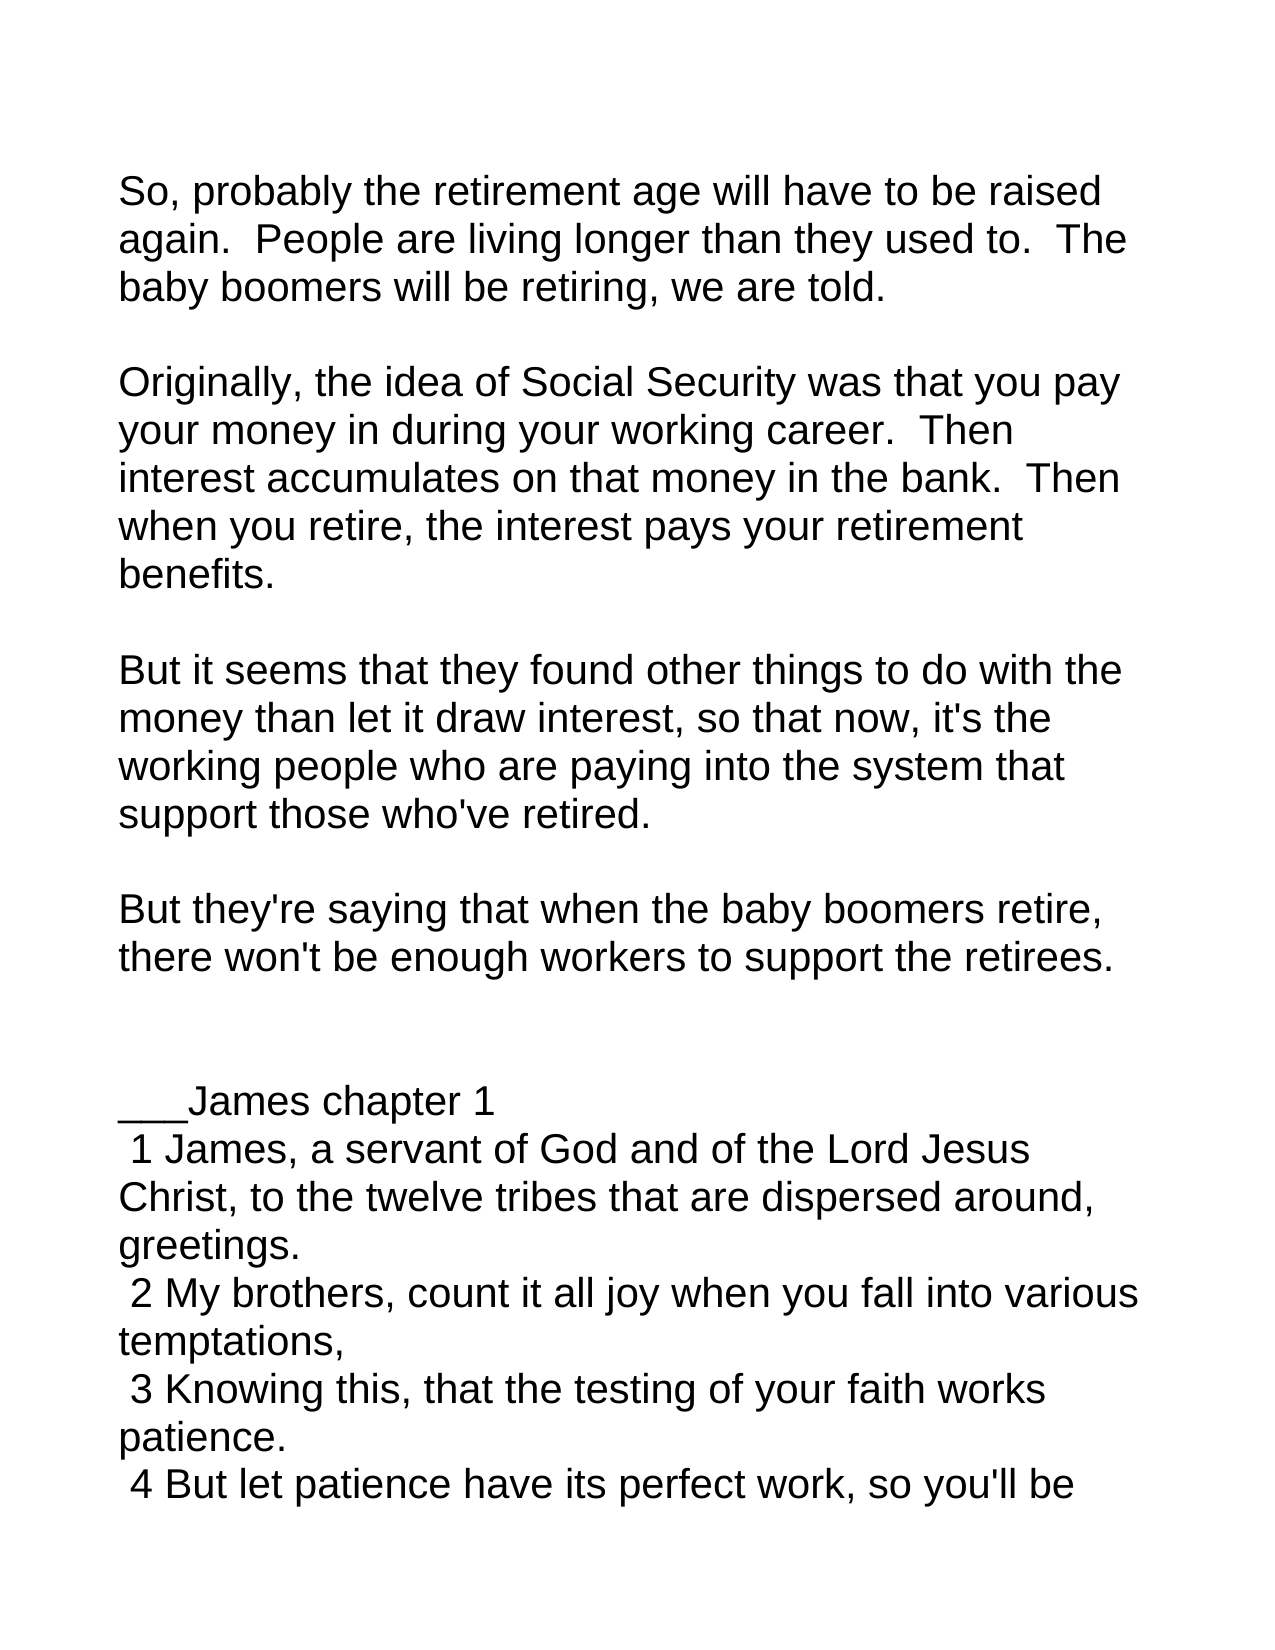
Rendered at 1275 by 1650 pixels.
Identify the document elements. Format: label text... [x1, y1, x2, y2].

text So, probably the retirement age will have to be raised again. People are living longer than they used to. The baby boomers will be retiring, we are told. [118, 166, 1157, 310]
text But they're saying that when the baby boomers retire, there won't be enough workers to support the retirees. [118, 885, 1157, 981]
text Originally, the idea of Social Security was that you pay your money in during your working career. Then interest accumulates on that money in the bank. Then when you retire, the interest pays your retirement benefits. [118, 358, 1157, 597]
text 2 My brothers, count it all joy when you fall into various temptations, [118, 1268, 1157, 1364]
text 1 James, a servant of God and of the Lord Jesus Christ, to the twelve tribes that are dispersed around, greetings. [118, 1124, 1157, 1268]
text 4 But let patience have its perfect work, so you'll be [118, 1460, 1157, 1508]
text 3 Knowing this, that the testing of your faith works patience. [118, 1364, 1157, 1460]
text ___James chapter 1 [118, 1076, 1157, 1124]
text But it seems that they found other things to do with the money than let it draw interest, so that now, it's the working people who are paying into the system that support those who've retired. [118, 645, 1157, 837]
